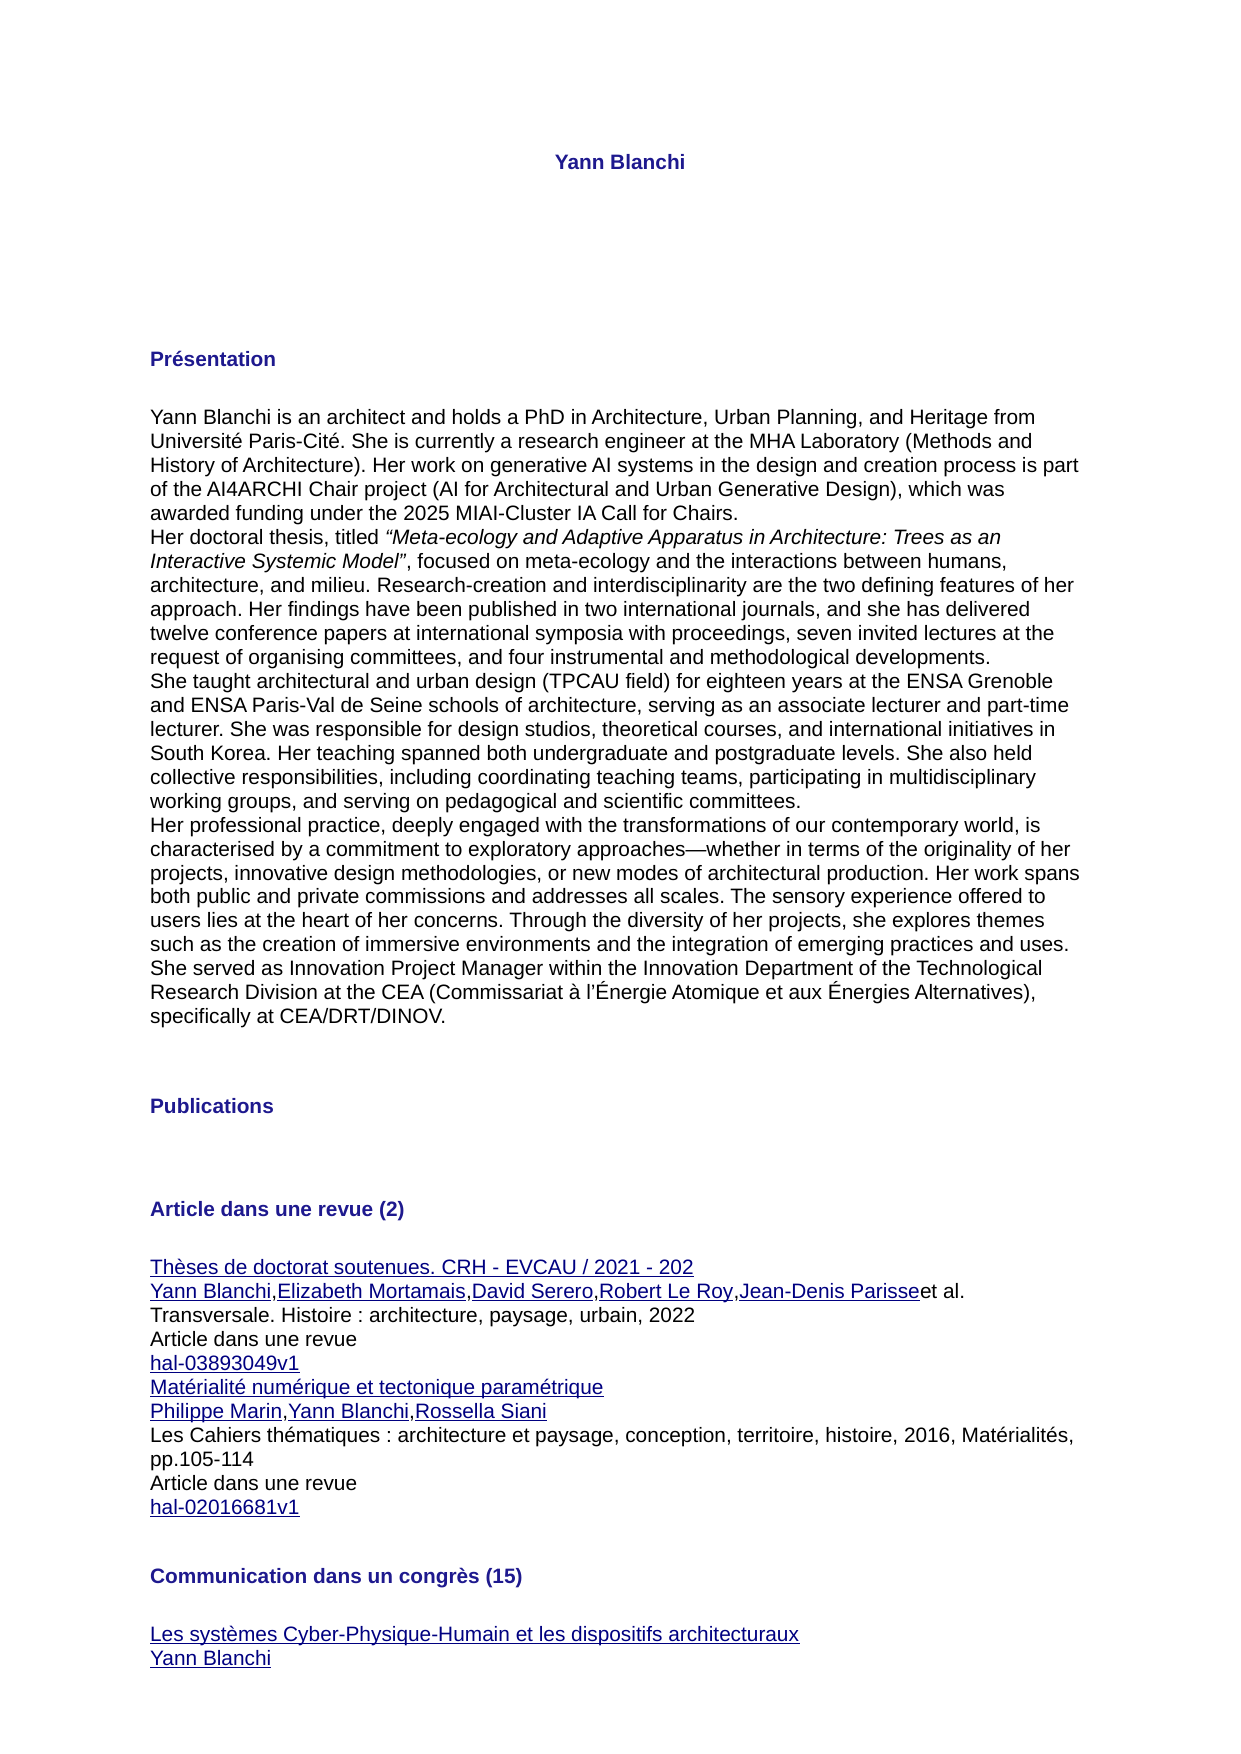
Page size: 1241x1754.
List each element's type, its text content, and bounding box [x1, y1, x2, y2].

subtitle Publications [150, 1094, 1090, 1118]
table_cell Matérialité numérique et tectonique paramétrique Philippe Marin,Yann Blanchi,Rossella Siani Les Cahiers thématiques : architecture et paysage, conception, territoire, histoire, 2016, Matérialités, pp.105-114 Article dans une revue hal-02016681v1 [150, 1375, 1090, 1519]
subtitle Communication dans un congrès (15) [150, 1563, 1090, 1587]
subtitle Article dans une revue (2) [150, 1197, 1090, 1221]
subtitle Présentation [150, 347, 1090, 371]
text She taught architectural and urban design (TPCAU field) for eighteen years at the ENSA Grenoble and ENSA Paris-Val de Seine schools of architecture, serving as an associate lecturer and part-time lecturer. She was responsible for design studios, theoretical courses, and international initiatives in South Korea. Her teaching spanned both undergraduate and postgraduate levels. She also held collective responsibilities, including coordinating teaching teams, participating in multidisciplinary working groups, and serving on pedagogical and scientific committees. [150, 669, 1090, 812]
text Her professional practice, deeply engaged with the transformations of our contemporary world, is characterised by a commitment to exploratory approaches—whether in terms of the originality of her projects, innovative design methodologies, or new modes of architectural production. Her work spans both public and private commissions and addresses all scales. The sensory experience offered to users lies at the heart of her concerns. Through the diversity of her projects, she explores themes such as the creation of immersive environments and the integration of emerging practices and uses. [150, 812, 1090, 956]
subtitle Yann Blanchi [150, 150, 1090, 174]
text She served as Innovation Project Manager within the Innovation Department of the Technological Research Division at the CEA (Commissariat à l’Énergie Atomique et aux Énergies Alternatives), specifically at CEA/DRT/DINOV. [150, 956, 1090, 1028]
text Yann Blanchi is an architect and holds a PhD in Architecture, Urban Planning, and Heritage from Université Paris-Cité. She is currently a research engineer at the MHA Laboratory (Methods and History of Architecture). Her work on generative AI systems in the design and creation process is part of the AI4ARCHI Chair project (AI for Architectural and Urban Generative Design), which was awarded funding under the 2025 MIAI-Cluster IA Call for Chairs. [150, 405, 1090, 525]
table_header Les systèmes Cyber-Physique-Humain et les dispositifs architecturaux Yann Blanchi [150, 1622, 1090, 1670]
text Her doctoral thesis, titled “Meta-ecology and Adaptive Apparatus in Architecture: Trees as an Interactive Systemic Model”, focused on meta-ecology and the interactions between humans, architecture, and milieu. Research-creation and interdisciplinarity are the two defining features of her approach. Her findings have been published in two international journals, and she has delivered twelve conference papers at international symposia with proceedings, seven invited lectures at the request of organising committees, and four instrumental and methodological developments. [150, 525, 1090, 669]
table_header Thèses de doctorat soutenues. CRH - EVCAU / 2021 - 202 Yann Blanchi,Elizabeth Mortamais,David Serero,Robert Le Roy,Jean-Denis Parisseet al. Transversale. Histoire : architecture, paysage, urbain, 2022 Article dans une revue hal-03893049v1 [150, 1255, 1090, 1375]
